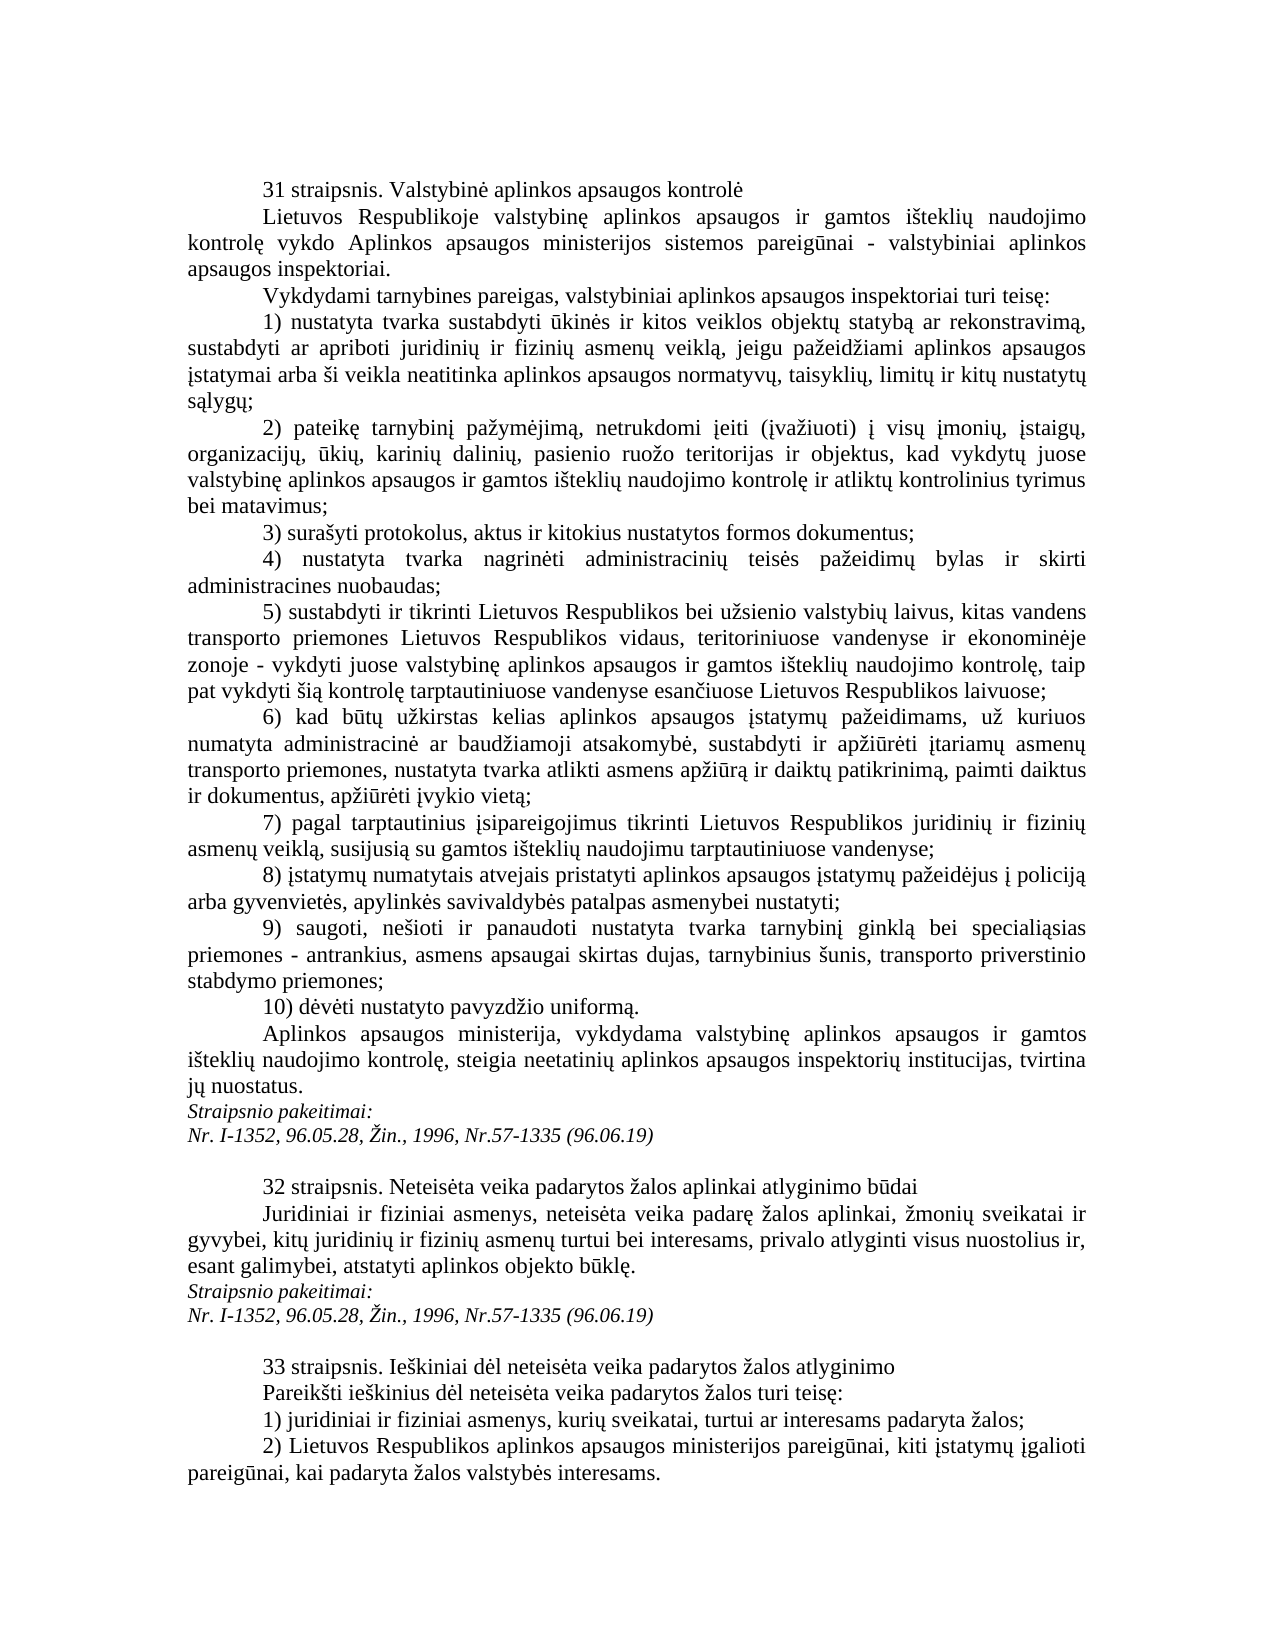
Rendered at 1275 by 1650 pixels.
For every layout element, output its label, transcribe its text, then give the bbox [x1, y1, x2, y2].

text Pareikšti ieškinius dėl neteisėta veika padarytos žalos turi teisę: [187, 1379, 1087, 1406]
text Aplinkos apsaugos ministerija, vykdydama valstybinę aplinkos apsaugos ir gamtos išteklių naudojimo kontrolę, steigia neetatinių aplinkos apsaugos inspektorių institucijas, tvirtina jų nuostatus. [187, 1020, 1087, 1099]
text 33 straipsnis. Ieškiniai dėl neteisėta veika padarytos žalos atlyginimo [187, 1353, 1087, 1379]
text 31 straipsnis. Valstybinė aplinkos apsaugos kontrolė [187, 176, 1087, 203]
text 8) įstatymų numatytais atvejais pristatyti aplinkos apsaugos įstatymų pažeidėjus į policiją arba gyvenvietės, apylinkės savivaldybės patalpas asmenybei nustatyti; [187, 862, 1087, 914]
text 32 straipsnis. Neteisėta veika padarytos žalos aplinkai atlyginimo būdai [187, 1173, 1087, 1199]
text 1) nustatyta tvarka sustabdyti ūkinės ir kitos veiklos objektų statybą ar rekonstravimą, sustabdyti ar apriboti juridinių ir fizinių asmenų veiklą, jeigu pažeidžiami aplinkos apsaugos įstatymai arba ši veikla neatitinka aplinkos apsaugos normatyvų, taisyklių, limitų ir kitų nustatytų sąlygų; [187, 308, 1087, 413]
text 3) surašyti protokolus, aktus ir kitokius nustatytos formos dokumentus; [187, 519, 1087, 545]
text Nr. I-1352, 96.05.28, Žin., 1996, Nr.57-1335 (96.06.19) [187, 1303, 1087, 1327]
text Juridiniai ir fiziniai asmenys, neteisėta veika padarę žalos aplinkai, žmonių sveikatai ir gyvybei, kitų juridinių ir fizinių asmenų turtui bei interesams, privalo atlyginti visus nuostolius ir, esant galimybei, atstatyti aplinkos objekto būklę. [187, 1199, 1087, 1279]
text 7) pagal tarptautinius įsipareigojimus tikrinti Lietuvos Respublikos juridinių ir fizinių asmenų veiklą, susijusią su gamtos išteklių naudojimu tarptautiniuose vandenyse; [187, 809, 1087, 862]
text 2) pateikę tarnybinį pažymėjimą, netrukdomi įeiti (įvažiuoti) į visų įmonių, įstaigų, organizacijų, ūkių, karinių dalinių, pasienio ruožo teritorijas ir objektus, kad vykdytų juose valstybinę aplinkos apsaugos ir gamtos išteklių naudojimo kontrolę ir atliktų kontrolinius tyrimus bei matavimus; [187, 413, 1087, 519]
text 4) nustatyta tvarka nagrinėti administracinių teisės pažeidimų bylas ir skirti administracines nuobaudas; [187, 545, 1087, 598]
text Straipsnio pakeitimai: [187, 1099, 1087, 1123]
text 2) Lietuvos Respublikos aplinkos apsaugos ministerijos pareigūnai, kiti įstatymų įgalioti pareigūnai, kai padaryta žalos valstybės interesams. [187, 1432, 1087, 1485]
text 5) sustabdyti ir tikrinti Lietuvos Respublikos bei užsienio valstybių laivus, kitas vandens transporto priemones Lietuvos Respublikos vidaus, teritoriniuose vandenyse ir ekonominėje zonoje - vykdyti juose valstybinę aplinkos apsaugos ir gamtos išteklių naudojimo kontrolę, taip pat vykdyti šią kontrolę tarptautiniuose vandenyse esančiuose Lietuvos Respublikos laivuose; [187, 598, 1087, 703]
text Nr. I-1352, 96.05.28, Žin., 1996, Nr.57-1335 (96.06.19) [187, 1123, 1087, 1147]
text Vykdydami tarnybines pareigas, valstybiniai aplinkos apsaugos inspektoriai turi teisę: [187, 282, 1087, 308]
text 9) saugoti, nešioti ir panaudoti nustatyta tvarka tarnybinį ginklą bei specialiąsias priemones - antrankius, asmens apsaugai skirtas dujas, tarnybinius šunis, transporto priverstinio stabdymo priemones; [187, 914, 1087, 993]
text Straipsnio pakeitimai: [187, 1279, 1087, 1303]
text 6) kad būtų užkirstas kelias aplinkos apsaugos įstatymų pažeidimams, už kuriuos numatyta administracinė ar baudžiamoji atsakomybė, sustabdyti ir apžiūrėti įtariamų asmenų transporto priemones, nustatyta tvarka atlikti asmens apžiūrą ir daiktų patikrinimą, paimti daiktus ir dokumentus, apžiūrėti įvykio vietą; [187, 703, 1087, 809]
text Lietuvos Respublikoje valstybinę aplinkos apsaugos ir gamtos išteklių naudojimo kontrolę vykdo Aplinkos apsaugos ministerijos sistemos pareigūnai - valstybiniai aplinkos apsaugos inspektoriai. [187, 203, 1087, 282]
text 1) juridiniai ir fiziniai asmenys, kurių sveikatai, turtui ar interesams padaryta žalos; [187, 1406, 1087, 1432]
text 10) dėvėti nustatyto pavyzdžio uniformą. [187, 993, 1087, 1020]
